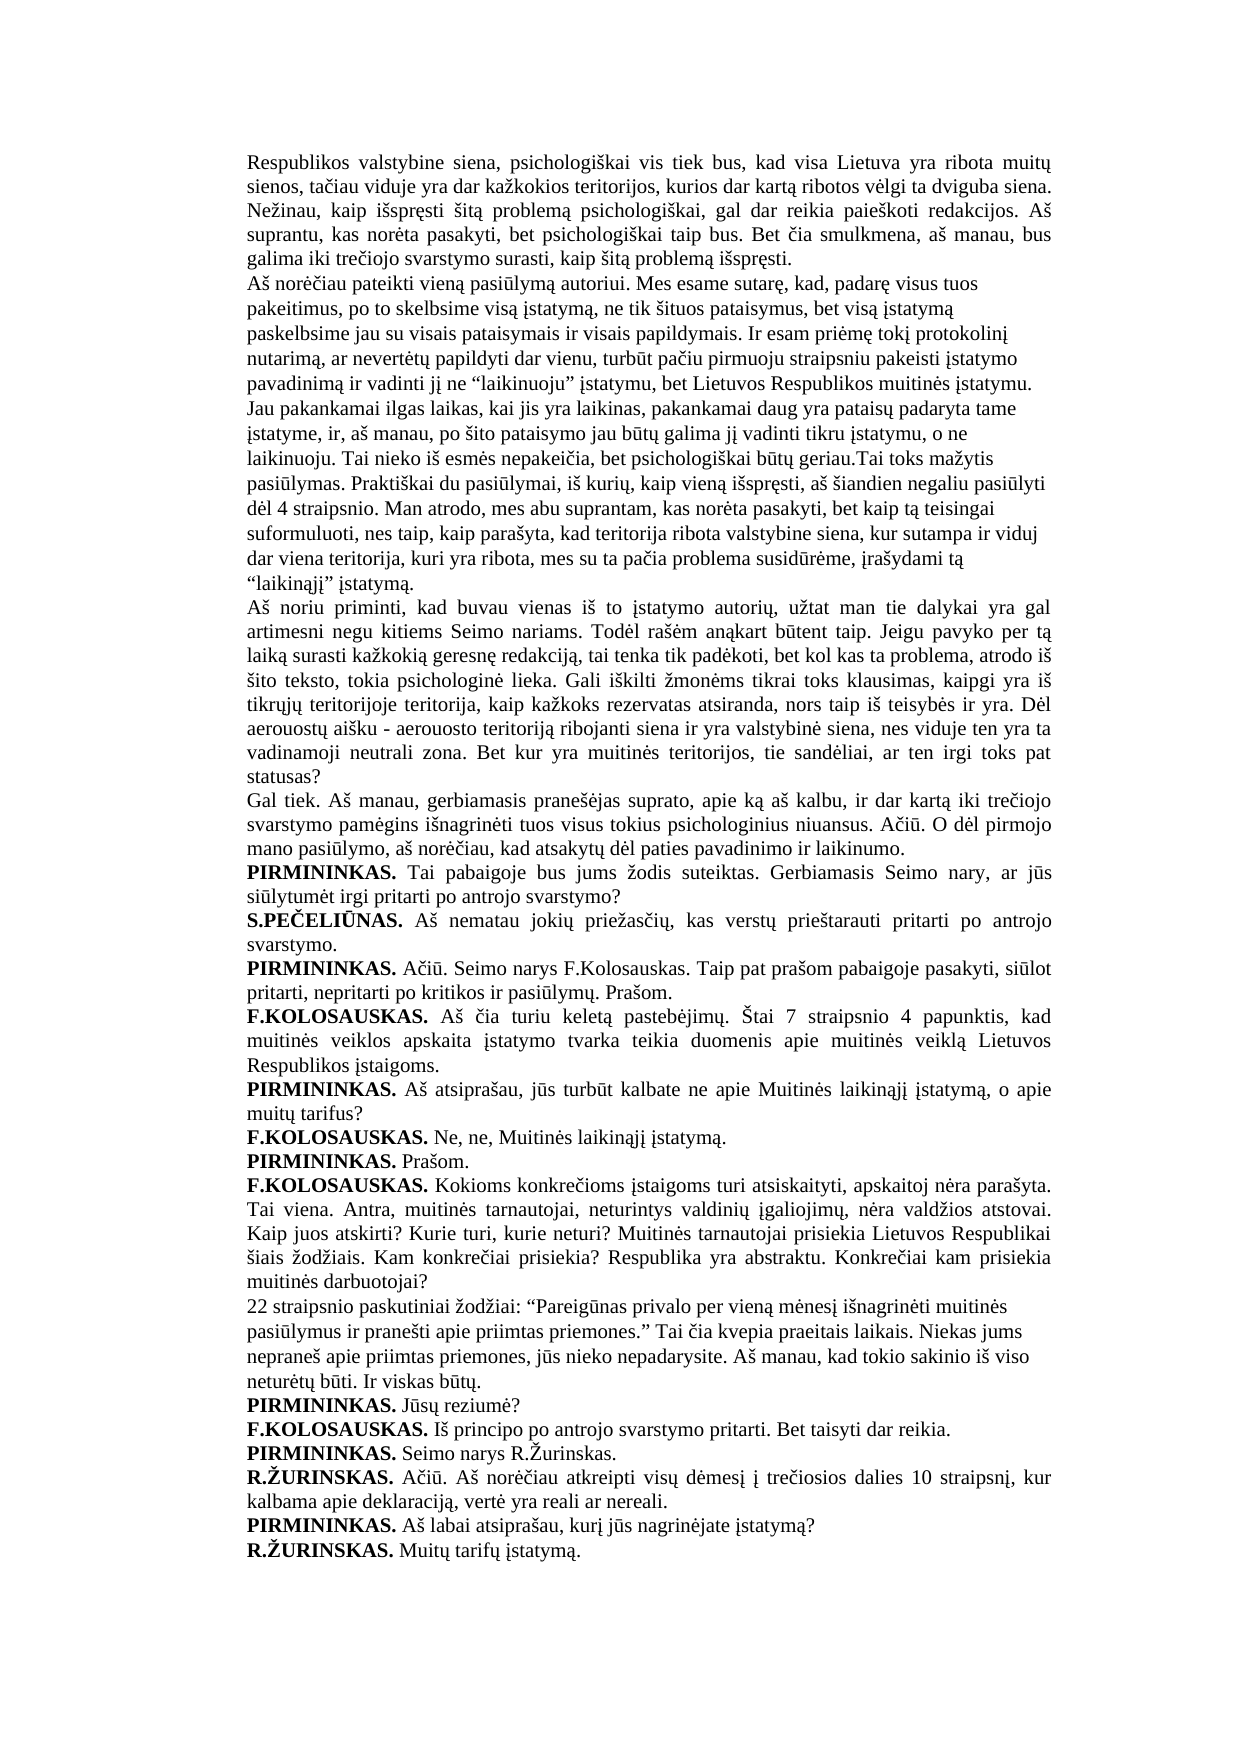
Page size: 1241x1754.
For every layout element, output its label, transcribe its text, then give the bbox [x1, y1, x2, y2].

text F.KOLOSAUSKAS. Kokioms konkrečioms įstaigoms turi atsiskaityti, apskaitoj nėra parašyta. Tai viena. Antra, muitinės tarnautojai, neturintys valdinių įgaliojimų, nėra valdžios atstovai. Kaip juos atskirti? Kurie turi, kurie neturi? Muitinės tarnautojai prisiekia Lietuvos Respublikai šiais žodžiais. Kam konkrečiai prisiekia? Respublika yra abstraktu. Konkrečiai kam prisiekia muitinės darbuotojai? [247, 1173, 1053, 1293]
text PIRMININKAS. Ačiū. Seimo narys F.Kolosauskas. Taip pat prašom pabaigoje pasakyti, siūlot pritarti, nepritarti po kritikos ir pasiūlymų. Prašom. [247, 956, 1053, 1004]
text Respublikos valstybine siena, psichologiškai vis tiek bus, kad visa Lietuva yra ribota muitų sienos, tačiau viduje yra dar kažkokios teritorijos, kurios dar kartą ribotos vėlgi ta dviguba siena. Nežinau, kaip išspręsti šitą problemą psichologiškai, gal dar reikia paieškoti redakcijos. Aš suprantu, kas norėta pasakyti, bet psichologiškai taip bus. Bet čia smulkmena, aš manau, bus galima iki trečiojo svarstymo surasti, kaip šitą problemą išspręsti. [247, 150, 1053, 270]
text Aš noriu priminti, kad buvau vienas iš to įstatymo autorių, užtat man tie dalykai yra gal artimesni negu kitiems Seimo nariams. Todėl rašėm anąkart būtent taip. Jeigu pavyko per tą laiką surasti kažkokią geresnę redakciją, tai tenka tik padėkoti, bet kol kas ta problema, atrodo iš šito teksto, tokia psichologinė lieka. Gali iškilti žmonėms tikrai toks klausimas, kaipgi yra iš tikrųjų teritorijoje teritorija, kaip kažkoks rezervatas atsiranda, nors taip iš teisybės ir yra. Dėl aerouostų aišku - aerouosto teritoriją ribojanti siena ir yra valstybinė siena, nes viduje ten yra ta vadinamoji neutrali zona. Bet kur yra muitinės teritorijos, tie sandėliai, ar ten irgi toks pat statusas? [247, 595, 1053, 788]
text PIRMININKAS. Jūsų reziumė? [247, 1393, 1053, 1417]
text Aš norėčiau pateikti vieną pasiūlymą autoriui. Mes esame sutarę, kad, padarę visus tuos pakeitimus, po to skelbsime visą įstatymą, ne tik šituos pataisymus, bet visą įstatymą paskelbsime jau su visais pataisymais ir visais papildymais. Ir esam priėmę tokį protokolinį nutarimą, ar nevertėtų papildyti dar vienu, turbūt pačiu pirmuoju straipsniu pakeisti įstatymo pavadinimą ir vadinti jį ne “laikinuoju” įstatymu, bet Lietuvos Respublikos muitinės įstatymu. Jau pakankamai ilgas laikas, kai jis yra laikinas, pakankamai daug yra pataisų padaryta tame įstatyme, ir, aš manau, po šito pataisymo jau būtų galima jį vadinti tikru įstatymu, o ne laikinuoju. Tai nieko iš esmės nepakeičia, bet psichologiškai būtų geriau.Tai toks mažytis pasiūlymas. Praktiškai du pasiūlymai, iš kurių, kaip vieną išspręsti, aš šiandien negaliu pasiūlyti dėl 4 straipsnio. Man atrodo, mes abu suprantam, kas norėta pasakyti, bet kaip tą teisingai suformuluoti, nes taip, kaip parašyta, kad teritorija ribota valstybine siena, kur sutampa ir viduj dar viena teritorija, kuri yra ribota, mes su ta pačia problema susidūrėme, įrašydami tą “laikinąjį” įstatymą. [247, 270, 1053, 595]
text F.KOLOSAUSKAS. Ne, ne, Muitinės laikinąjį įstatymą. [247, 1125, 1053, 1149]
text PIRMININKAS. Aš labai atsiprašau, kurį jūs nagrinėjate įstatymą? [247, 1513, 1053, 1537]
text 22 straipsnio paskutiniai žodžiai: “Pareigūnas privalo per vieną mėnesį išnagrinėti muitinės pasiūlymus ir pranešti apie priimtas priemones.” Tai čia kvepia praeitais laikais. Niekas jums nepraneš apie priimtas priemones, jūs nieko nepadarysite. Aš manau, kad tokio sakinio iš viso neturėtų būti. Ir viskas būtų. [247, 1293, 1053, 1393]
text PIRMININKAS. Tai pabaigoje bus jums žodis suteiktas. Gerbiamasis Seimo nary, ar jūs siūlytumėt irgi pritarti po antrojo svarstymo? [247, 860, 1053, 908]
text F.KOLOSAUSKAS. Iš principo po antrojo svarstymo pritarti. Bet taisyti dar reikia. [247, 1417, 1053, 1441]
text PIRMININKAS. Seimo narys R.Žurinskas. [247, 1441, 1053, 1465]
text PIRMININKAS. Aš atsiprašau, jūs turbūt kalbate ne apie Muitinės laikinąjį įstatymą, o apie muitų tarifus? [247, 1077, 1053, 1125]
text F.KOLOSAUSKAS. Aš čia turiu keletą pastebėjimų. Štai 7 straipsnio 4 papunktis, kad muitinės veiklos apskaita įstatymo tvarka teikia duomenis apie muitinės veiklą Lietuvos Respublikos įstaigoms. [247, 1004, 1053, 1077]
text R.ŽURINSKAS. Ačiū. Aš norėčiau atkreipti visų dėmesį į trečiosios dalies 10 straipsnį, kur kalbama apie deklaraciją, vertė yra reali ar nereali. [247, 1465, 1053, 1513]
text R.ŽURINSKAS. Muitų tarifų įstatymą. [247, 1537, 1053, 1562]
text Gal tiek. Aš manau, gerbiamasis pranešėjas suprato, apie ką aš kalbu, ir dar kartą iki trečiojo svarstymo pamėgins išnagrinėti tuos visus tokius psichologinius niuansus. Ačiū. O dėl pirmojo mano pasiūlymo, aš norėčiau, kad atsakytų dėl paties pavadinimo ir laikinumo. [247, 788, 1053, 860]
text PIRMININKAS. Prašom. [247, 1149, 1053, 1173]
text S.PEČELIŪNAS. Aš nematau jokių priežasčių, kas verstų prieštarauti pritarti po antrojo svarstymo. [247, 908, 1053, 956]
